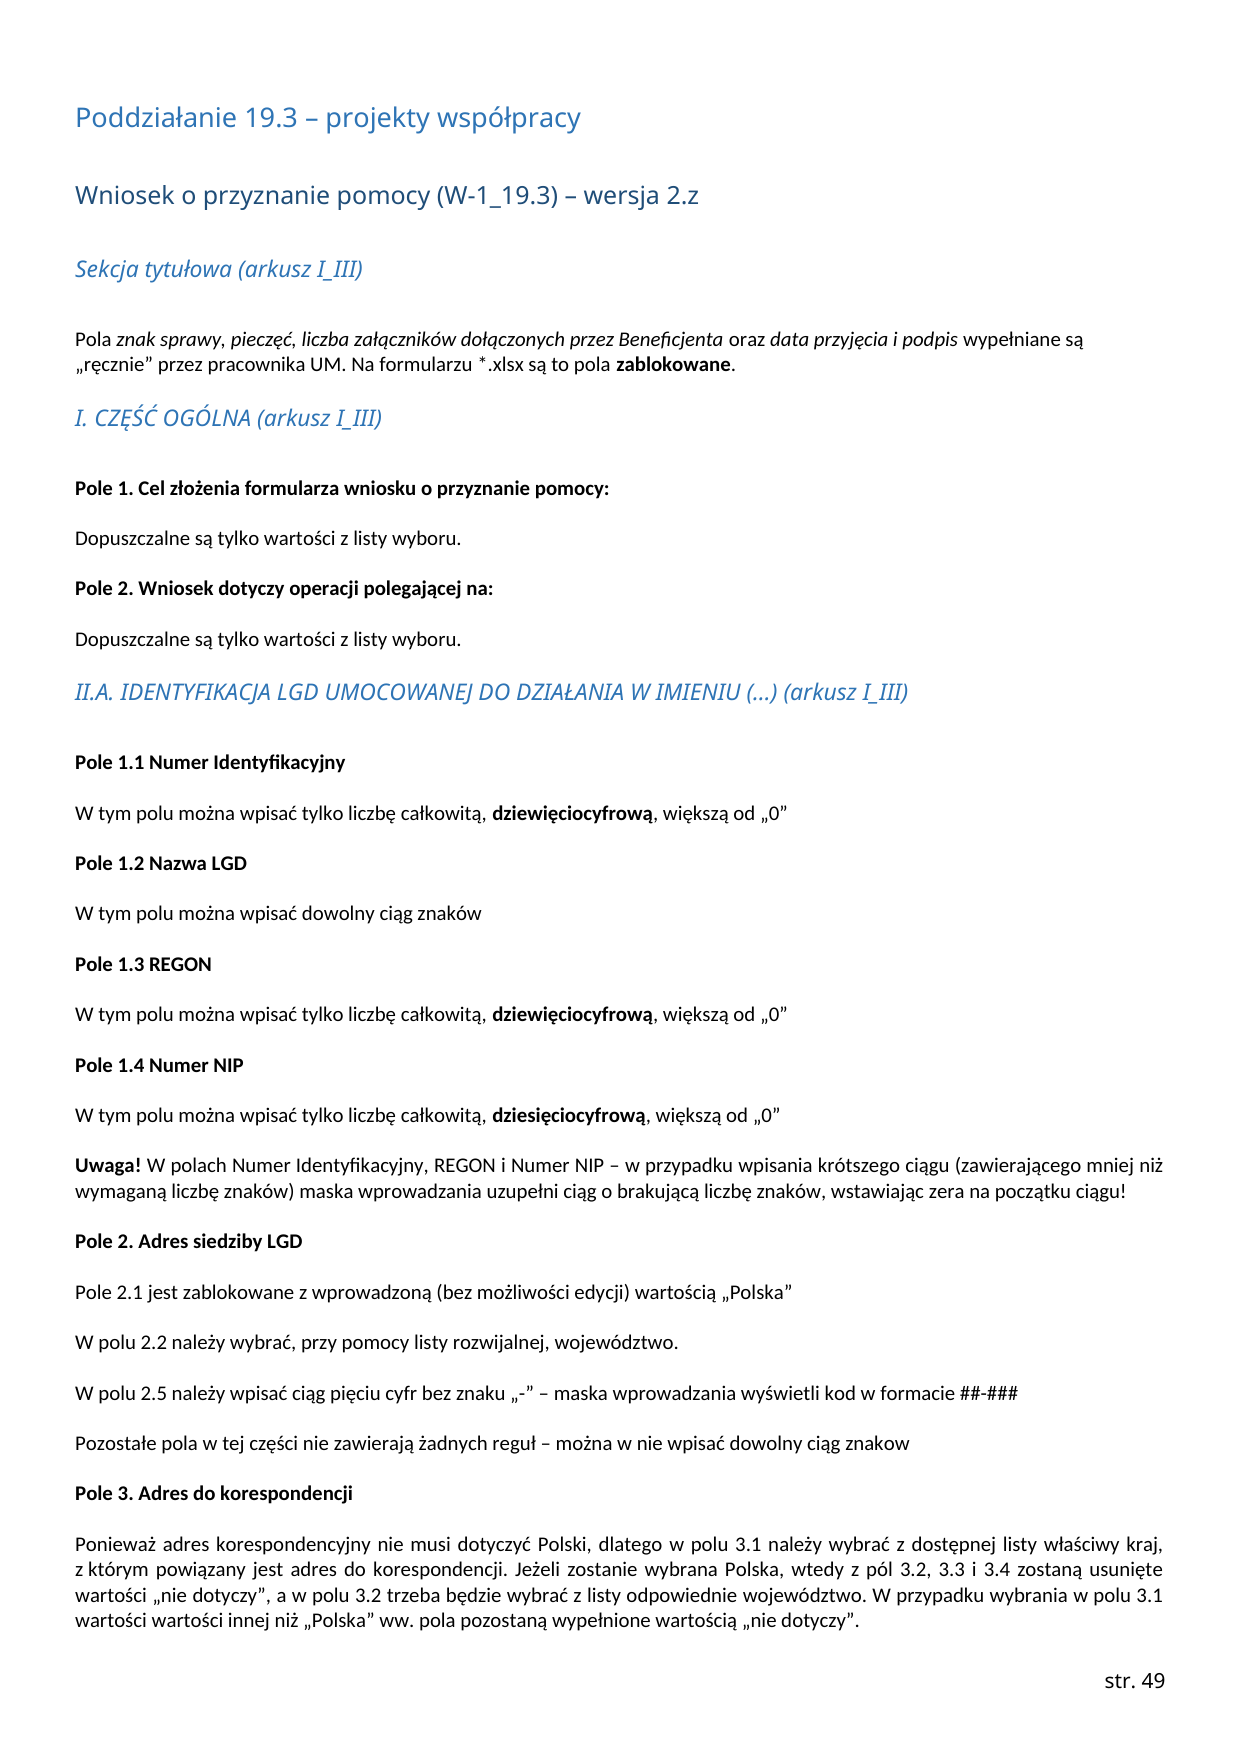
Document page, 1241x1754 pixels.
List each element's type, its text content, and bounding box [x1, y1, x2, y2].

subtitle II.A. IDENTYFIKACJA LGD UMOCOWANEJ DO DZIAŁANIA W IMIENIU (…) (arkusz I_III) [75, 676, 1165, 708]
text Pola znak sprawy, pieczęć, liczba załączników dołączonych przez Beneficjenta oraz data przyjęcia i podpis wypełniane są „ręcznie” przez pracownika UM. Na formularzu *.xlsx są to pola zablokowane. [75, 326, 1165, 377]
subtitle I. CZĘŚĆ OGÓLNA (arkusz I_III) [75, 402, 1165, 433]
list Ponieważ adres korespondencyjny nie musi dotyczyć Polski, dlatego w polu 3.1 należy wybrać z dostępnej listy właściwy kraj, z którym powiązany jest adres do korespondencji. Jeżeli zostanie wybrana Polska, wtedy z pól 3.2, 3.3 i 3.4 zostaną usunięte wartości „nie dotyczy”, a w polu 3.2 trzeba będzie wybrać z listy odpowiednie województwo. W przypadku wybrania w polu 3.1 wartości wartości innej niż „Polska” ww. pola pozostaną wypełnione wartością „nie dotyczy”. [75, 1531, 1165, 1633]
text Pole 1. Cel złożenia formularza wniosku o przyznanie pomocy: [75, 475, 1165, 500]
list W polu 2.5 należy wpisać ciąg pięciu cyfr bez znaku „-” – maska wprowadzania wyświetli kod w formacie ##-### [75, 1380, 1165, 1405]
list Dopuszczalne są tylko wartości z listy wyboru. [75, 626, 1165, 651]
text Pole 1.3 REGON [75, 951, 1165, 976]
text Pole 1.2 Nazwa LGD [75, 850, 1165, 876]
text Pole 3. Adres do korespondencji [75, 1481, 1165, 1506]
list W tym polu można wpisać tylko liczbę całkowitą, dziewięciocyfrową, większą od „0” [75, 800, 1165, 825]
list Pozostałe pola w tej części nie zawierają żadnych reguł – można w nie wpisać dowolny ciąg znakow [75, 1430, 1165, 1456]
list W tym polu można wpisać tylko liczbę całkowitą, dziewięciocyfrową, większą od „0” [75, 1001, 1165, 1027]
subtitle Poddziałanie 19.3 – projekty współpracy [75, 99, 1165, 136]
text Pole 1.4 Numer NIP [75, 1052, 1165, 1077]
list Pole 2.1 jest zablokowane z wprowadzoną (bez możliwości edycji) wartością „Polska” [75, 1279, 1165, 1304]
text Pole 2. Wniosek dotyczy operacji polegającej na: [75, 576, 1165, 601]
text Pole 2. Adres siedziby LGD [75, 1228, 1165, 1254]
subtitle Wniosek o przyznanie pomocy (W-1_19.3) – wersja 2.z [75, 177, 1165, 211]
list W polu 2.2 należy wybrać, przy pomocy listy rozwijalnej, województwo. [75, 1329, 1165, 1355]
text Pole 1.1 Numer Identyfikacyjny [75, 749, 1165, 775]
subtitle Sekcja tytułowa (arkusz I_III) [75, 253, 1165, 284]
list W tym polu można wpisać tylko liczbę całkowitą, dziesięciocyfrową, większą od „0” [75, 1102, 1165, 1128]
list Uwaga! W polach Numer Identyfikacyjny, REGON i Numer NIP – w przypadku wpisania krótszego ciągu (zawierającego mniej niż wymaganą liczbę znaków) maska wprowadzania uzupełni ciąg o brakującą liczbę znaków, wstawiając zera na początku ciągu! [75, 1153, 1165, 1203]
list W tym polu można wpisać dowolny ciąg znaków [75, 901, 1165, 926]
list Dopuszczalne są tylko wartości z listy wyboru. [75, 525, 1165, 551]
